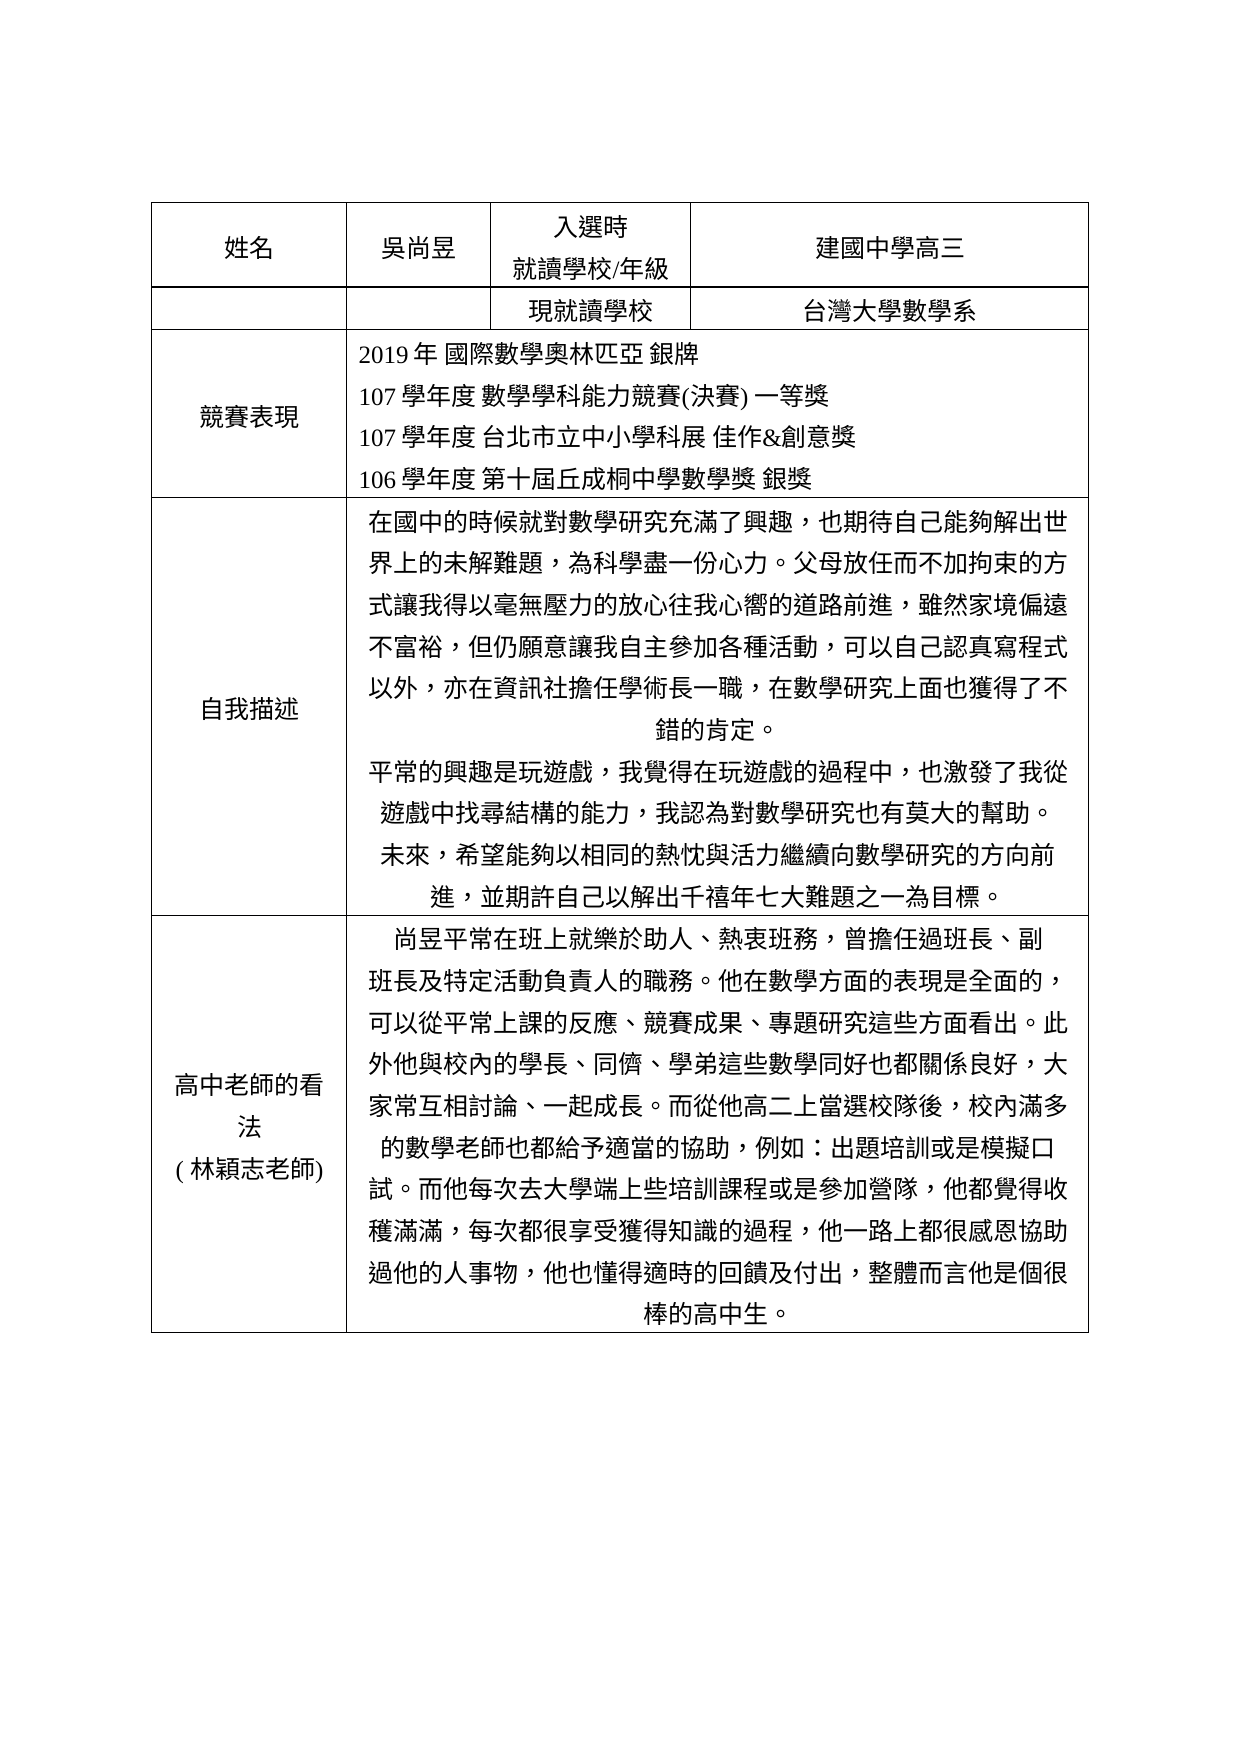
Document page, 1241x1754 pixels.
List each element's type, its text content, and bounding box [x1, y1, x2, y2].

table_header 姓名 [152, 203, 346, 286]
table_cell 競賽表現 [152, 330, 346, 497]
table_cell [347, 288, 490, 329]
table_cell 台灣大學數學系 [691, 288, 1088, 329]
table_cell 現就讀學校 [491, 288, 690, 329]
table_cell 高中老師的看法 ( 林穎志老師) [152, 916, 346, 1332]
table_header 入選時 就讀學校/年級 [491, 203, 690, 286]
table_cell 在國中的時候就對數學研究充滿了興趣，也期待自己能夠解出世界上的未解難題，為科學盡一份心力。父母放任而不加拘束的方式讓我得以毫無壓力的放心往我心嚮的道路前進，雖然家境偏遠不富裕，但仍願意讓我自主參加各種活動，可以自己認真寫程式以外，亦在資訊社擔任學術長一職，在數學研究上面也獲得了不錯的肯定。 平常的興趣是玩遊戲，我覺得在玩遊戲的過程中，也激發了我從遊戲中找尋結構的能力，我認為對數學研究也有莫大的幫助。 未來，希望能夠以相同的熱忱與活力繼續向數學研究的方向前進，並期許自己以解出千禧年七大難題之一為目標。 [347, 498, 1088, 914]
table_cell 自我描述 [152, 498, 346, 914]
table_header 建國中學高三 [691, 203, 1088, 286]
table_cell 尚昱平常在班上就樂於助人、熱衷班務，曾擔任過班長、副 班長及特定活動負責人的職務。他在數學方面的表現是全面的，可以從平常上課的反應、競賽成果、專題研究這些方面看出。此外他與校內的學長、同儕、學弟這些數學同好也都關係良好，大家常互相討論、一起成長。而從他高二上當選校隊後，校內滿多的數學老師也都給予適當的協助，例如：出題培訓或是模擬口試。而他每次去大學端上些培訓課程或是參加營隊，他都覺得收穫滿滿，每次都很享受獲得知識的過程，他一路上都很感恩協助過他的人事物，他也懂得適時的回饋及付出，整體而言他是個很棒的高中生。 [347, 916, 1088, 1332]
table_cell [152, 288, 346, 329]
table_header 吳尚昱 [347, 203, 490, 286]
table_cell 2019年 國際數學奧林匹亞 銀牌 107學年度 數學學科能力競賽(決賽) 一等獎 107學年度 台北市立中小學科展 佳作&創意獎 106學年度 第十屆丘成桐中學數學獎 銀獎 [347, 330, 1088, 497]
